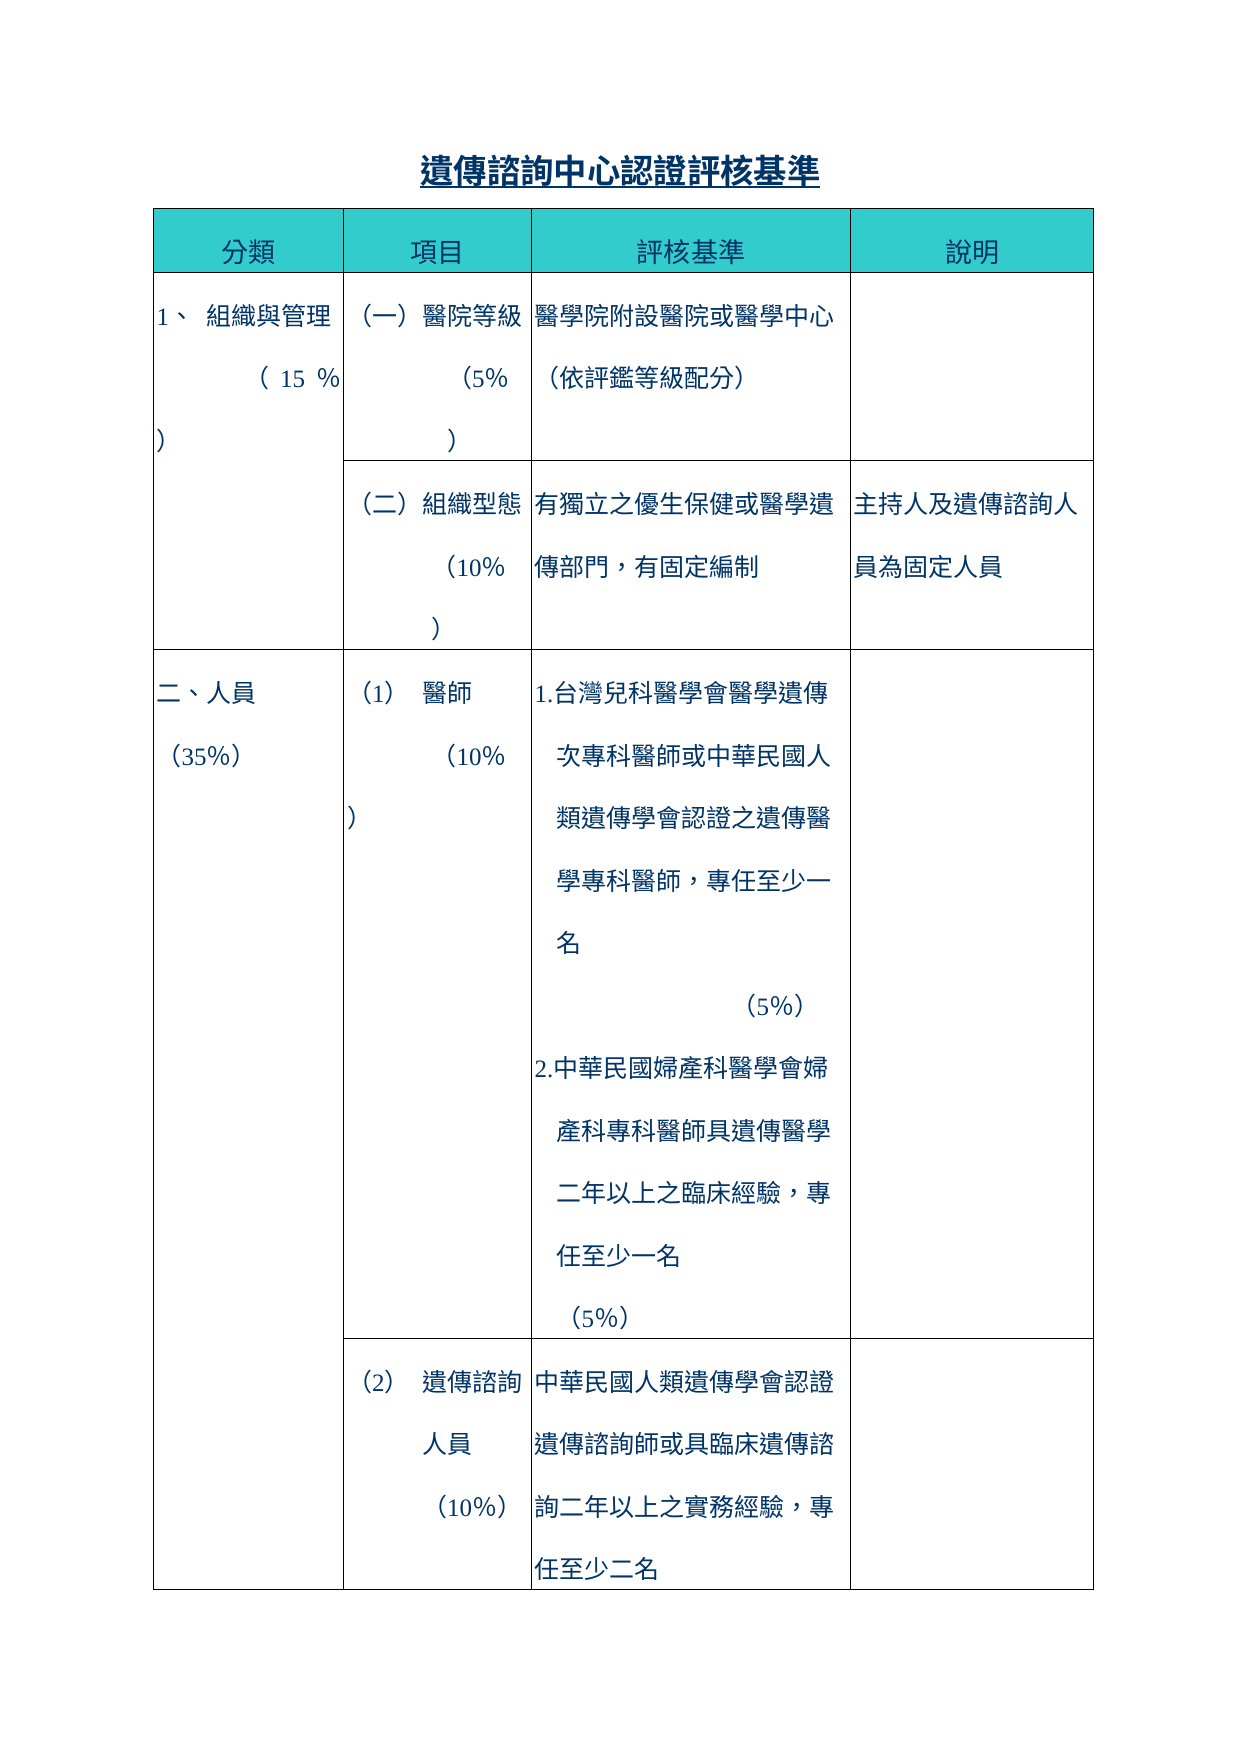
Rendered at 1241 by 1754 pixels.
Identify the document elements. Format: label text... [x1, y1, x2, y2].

table_cell 1.台灣兒科醫學會醫學遺傳次專科醫師或中華民國人類遺傳學會認證之遺傳醫學專科醫師，專任至少一名 （5％） 2.中華民國婦產科醫學會婦產科專科醫師具遺傳醫學二年以上之臨床經驗，專任至少一名 （5％） [532, 650, 850, 1337]
table_cell 二、人員（35％） [154, 650, 343, 1588]
table_cell 醫學院附設醫院或醫學中心 （依評鑑等級配分） [532, 273, 850, 460]
table_cell 遺傳諮詢人員 （10％） [344, 1339, 531, 1588]
table_cell 主持人及遺傳諮詢人員為固定人員 [851, 461, 1093, 649]
table_cell 醫師 （10％） [344, 650, 531, 1337]
table_cell 中華民國人類遺傳學會認證遺傳諮詢師或具臨床遺傳諮詢二年以上之實務經驗，專任至少二名 [532, 1339, 850, 1588]
table_cell [851, 273, 1093, 460]
text 遺傳諮詢中心認證評核基準 [153, 127, 1087, 189]
table_cell [851, 650, 1093, 1337]
table_cell 有獨立之優生保健或醫學遺傳部門，有固定編制 [532, 461, 850, 649]
table_cell 組織與管理 （15％） [154, 273, 343, 649]
table_header 說明 [851, 209, 1093, 272]
table_header 分類 [154, 209, 343, 272]
table_header 項目 [344, 209, 531, 272]
table_cell [851, 1339, 1093, 1588]
table_cell （二）組織型態（10％） [344, 461, 531, 649]
table_cell （一）醫院等級（5％） [344, 273, 531, 460]
table_header 評核基準 [532, 209, 850, 272]
